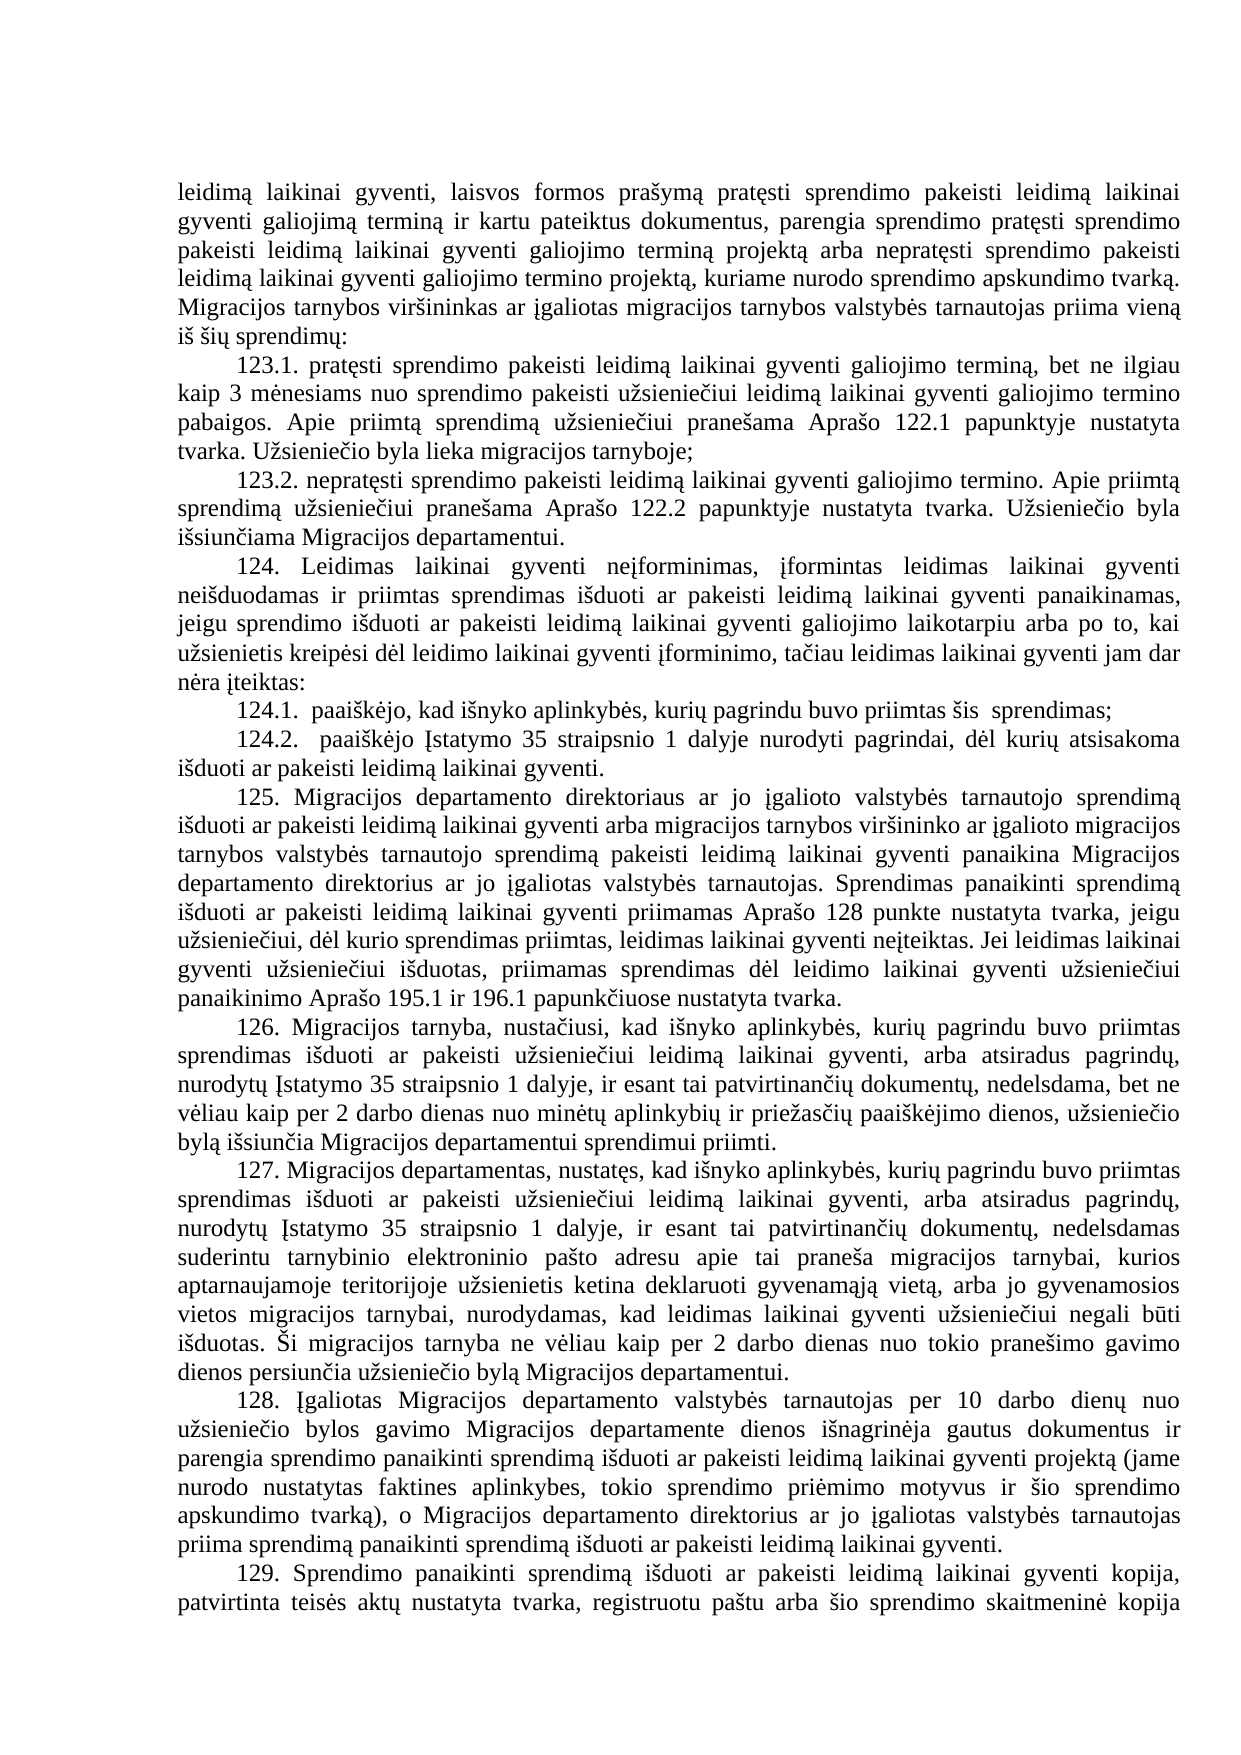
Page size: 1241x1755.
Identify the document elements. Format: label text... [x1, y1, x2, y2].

text 128. Įgaliotas Migracijos departamento valstybės tarnautojas per 10 darbo dienų nuo užsieniečio bylos gavimo Migracijos departamente dienos išnagrinėja gautus dokumentus ir parengia sprendimo panaikinti sprendimą išduoti ar pakeisti leidimą laikinai gyventi projektą (jame nurodo nustatytas faktines aplinkybes, tokio sprendimo priėmimo motyvus ir šio sprendimo apskundimo tvarką), o Migracijos departamento direktorius ar jo įgaliotas valstybės tarnautojas priima sprendimą panaikinti sprendimą išduoti ar pakeisti leidimą laikinai gyventi. [177, 1385, 1181, 1558]
text 129. Sprendimo panaikinti sprendimą išduoti ar pakeisti leidimą laikinai gyventi kopija, patvirtinta teisės aktų nustatyta tvarka, registruotu paštu arba šio sprendimo skaitmeninė kopija [177, 1558, 1181, 1615]
text 124.2. paaiškėjo Įstatymo 35 straipsnio 1 dalyje nurodyti pagrindai, dėl kurių atsisakoma išduoti ar pakeisti leidimą laikinai gyventi. [177, 724, 1181, 782]
text 126. Migracijos tarnyba, nustačiusi, kad išnyko aplinkybės, kurių pagrindu buvo priimtas sprendimas išduoti ar pakeisti užsieniečiui leidimą laikinai gyventi, arba atsiradus pagrindų, nurodytų Įstatymo 35 straipsnio 1 dalyje, ir esant tai patvirtinančių dokumentų, nedelsdama, bet ne vėliau kaip per 2 darbo dienas nuo minėtų aplinkybių ir priežasčių paaiškėjimo dienos, užsieniečio bylą išsiunčia Migracijos departamentui sprendimui priimti. [177, 1012, 1181, 1155]
text 127. Migracijos departamentas, nustatęs, kad išnyko aplinkybės, kurių pagrindu buvo priimtas sprendimas išduoti ar pakeisti užsieniečiui leidimą laikinai gyventi, arba atsiradus pagrindų, nurodytų Įstatymo 35 straipsnio 1 dalyje, ir esant tai patvirtinančių dokumentų, nedelsdamas suderintu tarnybinio elektroninio pašto adresu apie tai praneša migracijos tarnybai, kurios aptarnaujamoje teritorijoje užsienietis ketina deklaruoti gyvenamąją vietą, arba jo gyvenamosios vietos migracijos tarnybai, nurodydamas, kad leidimas laikinai gyventi užsieniečiui negali būti išduotas. Ši migracijos tarnyba ne vėliau kaip per 2 darbo dienas nuo tokio pranešimo gavimo dienos persiunčia užsieniečio bylą Migracijos departamentui. [177, 1155, 1181, 1385]
text 123.1. pratęsti sprendimo pakeisti leidimą laikinai gyventi galiojimo terminą, bet ne ilgiau kaip 3 mėnesiams nuo sprendimo pakeisti užsieniečiui leidimą laikinai gyventi galiojimo termino pabaigos. Apie priimtą sprendimą užsieniečiui pranešama Aprašo 122.1 papunktyje nustatyta tvarka. Užsieniečio byla lieka migracijos tarnyboje; [177, 350, 1181, 465]
text 124. Leidimas laikinai gyventi neįforminimas, įformintas leidimas laikinai gyventi neišduodamas ir priimtas sprendimas išduoti ar pakeisti leidimą laikinai gyventi panaikinamas, jeigu sprendimo išduoti ar pakeisti leidimą laikinai gyventi galiojimo laikotarpiu arba po to, kai užsienietis kreipėsi dėl leidimo laikinai gyventi įforminimo, tačiau leidimas laikinai gyventi jam dar nėra įteiktas: [177, 551, 1181, 695]
text leidimą laikinai gyventi, laisvos formos prašymą pratęsti sprendimo pakeisti leidimą laikinai gyventi galiojimą terminą ir kartu pateiktus dokumentus, parengia sprendimo pratęsti sprendimo pakeisti leidimą laikinai gyventi galiojimo terminą projektą arba nepratęsti sprendimo pakeisti leidimą laikinai gyventi galiojimo termino projektą, kuriame nurodo sprendimo apskundimo tvarką. Migracijos tarnybos viršininkas ar įgaliotas migracijos tarnybos valstybės tarnautojas priima vieną iš šių sprendimų: [177, 177, 1181, 350]
text 124.1. paaiškėjo, kad išnyko aplinkybės, kurių pagrindu buvo priimtas šis sprendimas; [177, 695, 1181, 724]
text 125. Migracijos departamento direktoriaus ar jo įgalioto valstybės tarnautojo sprendimą išduoti ar pakeisti leidimą laikinai gyventi arba migracijos tarnybos viršininko ar įgalioto migracijos tarnybos valstybės tarnautojo sprendimą pakeisti leidimą laikinai gyventi panaikina Migracijos departamento direktorius ar jo įgaliotas valstybės tarnautojas. Sprendimas panaikinti sprendimą išduoti ar pakeisti leidimą laikinai gyventi priimamas Aprašo 128 punkte nustatyta tvarka, jeigu užsieniečiui, dėl kurio sprendimas priimtas, leidimas laikinai gyventi neįteiktas. Jei leidimas laikinai gyventi užsieniečiui išduotas, priimamas sprendimas dėl leidimo laikinai gyventi užsieniečiui panaikinimo Aprašo 195.1 ir 196.1 papunkčiuose nustatyta tvarka. [177, 782, 1181, 1012]
text 123.2. nepratęsti sprendimo pakeisti leidimą laikinai gyventi galiojimo termino. Apie priimtą sprendimą užsieniečiui pranešama Aprašo 122.2 papunktyje nustatyta tvarka. Užsieniečio byla išsiunčiama Migracijos departamentui. [177, 465, 1181, 551]
